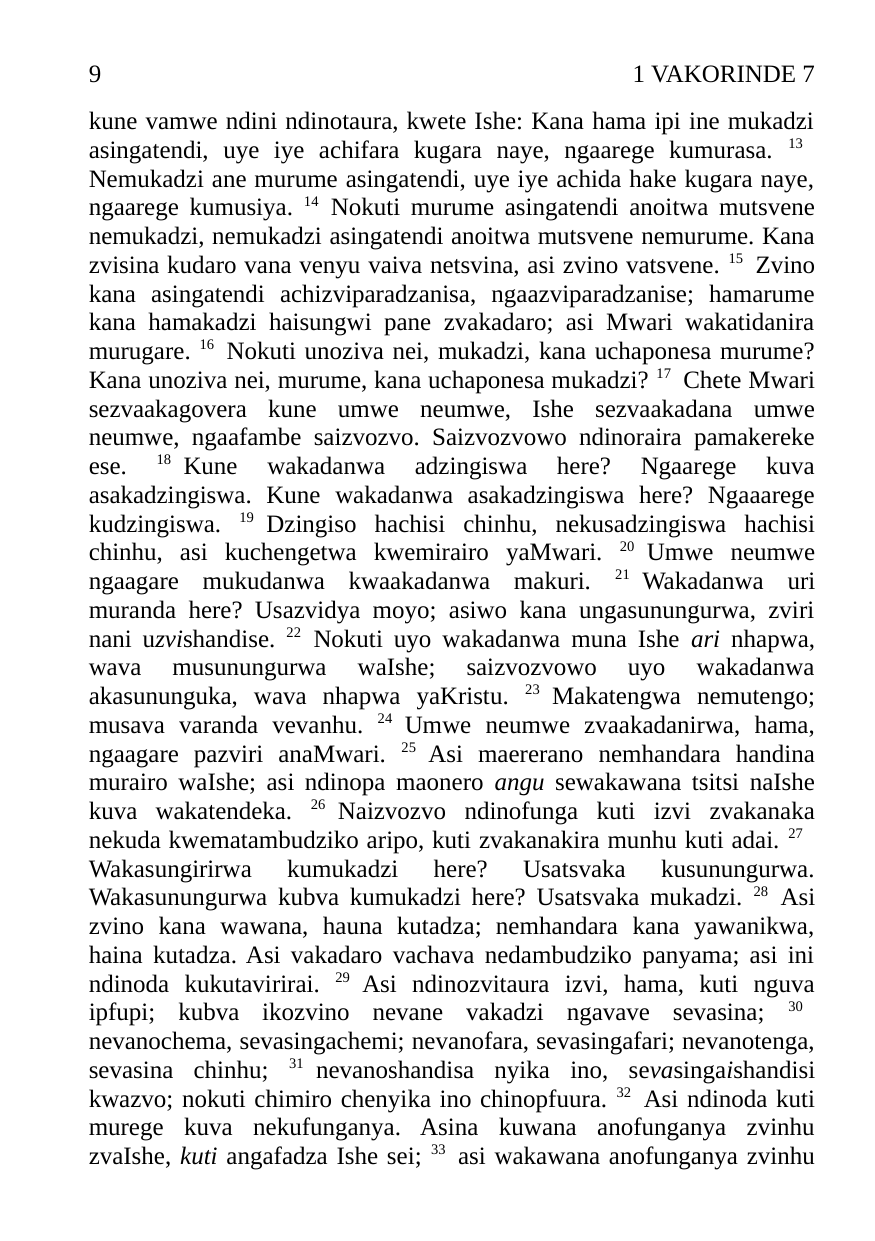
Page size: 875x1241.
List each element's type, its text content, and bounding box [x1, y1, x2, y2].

text kune vamwe ndini ndinotaura, kwete Ishe: Kana hama ipi ine mukadzi asingatendi, uye iye achifara kugara naye, ngaarege kumurasa. 13 Nemukadzi ane murume asingatendi, uye iye achida hake kugara naye, ngaarege kumusiya. 14 Nokuti murume asingatendi anoitwa mutsvene nemukadzi, nemukadzi asingatendi anoitwa mutsvene nemurume. Kana zvisina kudaro vana venyu vaiva netsvina, asi zvino vatsvene. 15 Zvino kana asingatendi achizviparadzanisa, ngaazviparadzanise; hamarume kana hamakadzi haisungwi pane zvakadaro; asi Mwari wakatidanira murugare. 16 Nokuti unoziva nei, mukadzi, kana uchaponesa murume? Kana unoziva nei, murume, kana uchaponesa mukadzi? 17 Chete Mwari sezvaakagovera kune umwe neumwe, Ishe sezvaakadana umwe neumwe, ngaafambe saizvozvo. Saizvozvowo ndinoraira pamakereke ese. 18 Kune wakadanwa adzingiswa here? Ngaarege kuva asakadzingiswa. Kune wakadanwa asakadzingiswa here? Ngaaarege kudzingiswa. 19 Dzingiso hachisi chinhu, nekusadzingiswa hachisi chinhu, asi kuchengetwa kwemirairo yaMwari. 20 Umwe neumwe ngaagare mukudanwa kwaakadanwa makuri. 21 Wakadanwa uri muranda here? Usazvidya moyo; asiwo kana ungasunungurwa, zviri nani uzvishandise. 22 Nokuti uyo wakadanwa muna Ishe ari nhapwa, wava musunungurwa waIshe; saizvozvowo uyo wakadanwa akasununguka, wava nhapwa yaKristu. 23 Makatengwa nemutengo; musava varanda vevanhu. 24 Umwe neumwe zvaakadanirwa, hama, ngaagare pazviri anaMwari. 25 Asi maererano nemhandara handina murairo waIshe; asi ndinopa maonero angu sewakawana tsitsi naIshe kuva wakatendeka. 26 Naizvozvo ndinofunga kuti izvi zvakanaka nekuda kwematambudziko aripo, kuti zvakanakira munhu kuti adai. 27 Wakasungirirwa kumukadzi here? Usatsvaka kusunungurwa. Wakasunungurwa kubva kumukadzi here? Usatsvaka mukadzi. 28 Asi zvino kana wawana, hauna kutadza; nemhandara kana yawanikwa, haina kutadza. Asi vakadaro vachava nedambudziko panyama; asi ini ndinoda kukutavirirai. 29 Asi ndinozvitaura izvi, hama, kuti nguva ipfupi; kubva ikozvino nevane vakadzi ngavave sevasina; 30 nevanochema, sevasingachemi; nevanofara, sevasingafari; nevanotenga, sevasina chinhu; 31 nevanoshandisa nyika ino, sevasingaishandisi kwazvo; nokuti chimiro chenyika ino chinopfuura. 32 Asi ndinoda kuti murege kuva nekufunganya. Asina kuwana anofunganya zvinhu zvaIshe, kuti angafadza Ishe sei; 33 asi wakawana anofunganya zvinhu [88, 106, 815, 1170]
